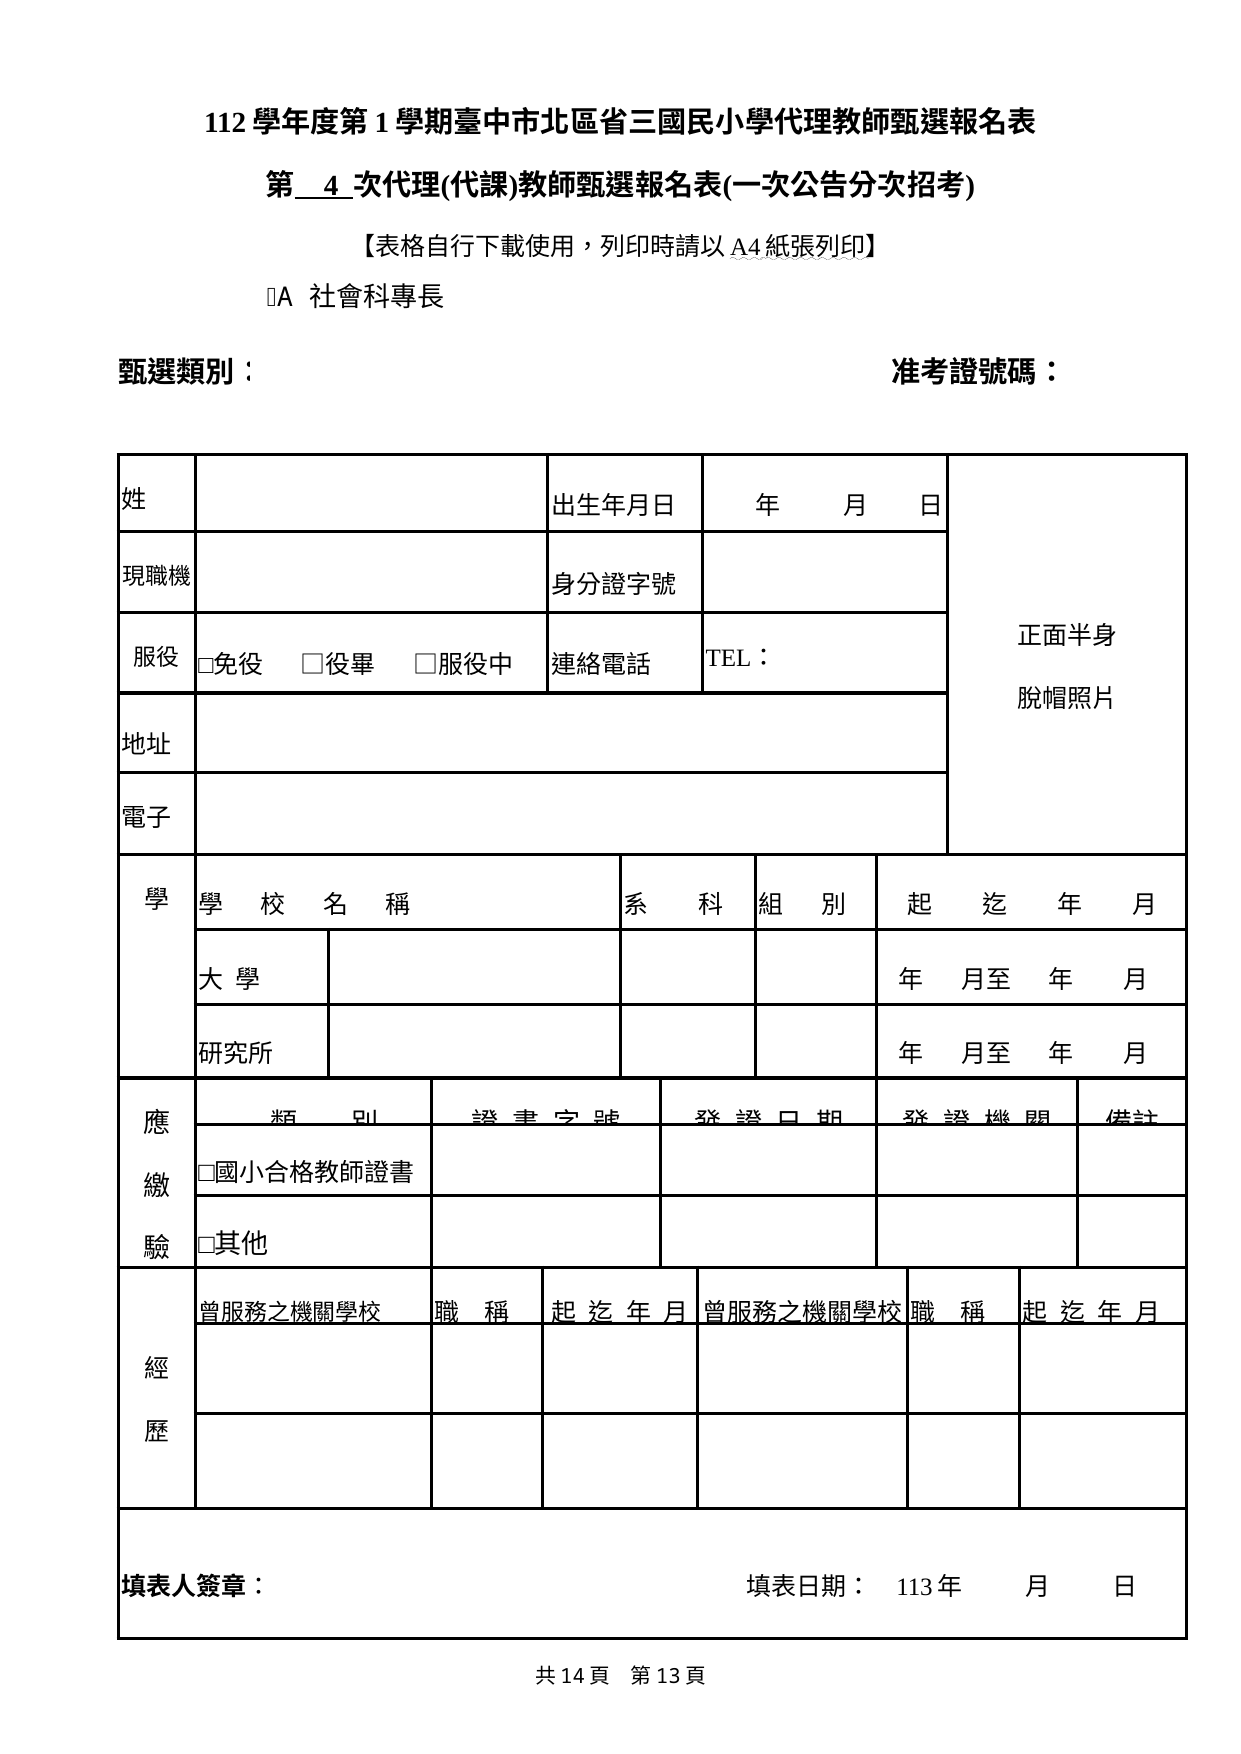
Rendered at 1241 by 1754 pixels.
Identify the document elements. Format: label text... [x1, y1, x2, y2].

table_cell 職 稱 [433, 1269, 541, 1322]
table_header 年 月 日 [704, 456, 946, 530]
table_cell 年 月至 年 月 [878, 1006, 1185, 1076]
table_cell 大 學 [197, 931, 327, 1003]
text C 體育專長 D音樂專長 [267, 314, 868, 352]
table_cell [433, 1325, 541, 1412]
table_cell [433, 1415, 541, 1507]
table_header 出生年月日 [549, 456, 701, 530]
table_cell [544, 1415, 696, 1507]
table_cell [909, 1325, 1018, 1412]
table_cell [197, 695, 946, 771]
table_cell TEL： 手機： [704, 614, 946, 691]
text 甄選類別： 准考證號碼： [118, 328, 250, 391]
table_cell 組 別 [757, 856, 875, 928]
table_header 正面半身 脫帽照片 [949, 456, 1185, 853]
table_cell [197, 1325, 430, 1412]
table_cell 備註 [1079, 1080, 1185, 1123]
table_cell □免役 □役畢 □服役中 [197, 614, 546, 691]
table_cell [1079, 1197, 1185, 1266]
table_cell 地址 [120, 695, 194, 771]
table_cell [433, 1126, 659, 1193]
table_cell 曾服務之機關學校 [197, 1269, 430, 1322]
table_cell 證 書 字 號 [433, 1080, 659, 1123]
table_header [197, 456, 546, 530]
table_cell 曾服務之機關學校 [699, 1269, 906, 1322]
text 【表格自行下載使用，列印時請以A4紙張列印】 [118, 203, 1122, 266]
table_cell [662, 1197, 875, 1266]
table_cell [330, 931, 619, 1003]
table_cell 起 迄 年 月 [544, 1269, 696, 1322]
table_cell [622, 931, 754, 1003]
table_cell [330, 1006, 619, 1076]
table_cell 職 稱 [909, 1269, 1018, 1322]
table_cell [757, 1006, 875, 1076]
table_cell 類 別 [197, 1080, 430, 1123]
table_cell □其他 [197, 1197, 430, 1266]
table_cell [1021, 1325, 1185, 1412]
table_cell 年 月至 年 月 [878, 931, 1185, 1003]
table_cell [197, 1415, 430, 1507]
table_cell [704, 533, 946, 611]
table_cell [1079, 1126, 1185, 1193]
table_cell [197, 533, 546, 611]
table_cell 應 繳 驗 證 件 [120, 1080, 194, 1266]
table_cell 起 迄 年 月 [1021, 1269, 1185, 1322]
table_cell [757, 931, 875, 1003]
table_cell [909, 1415, 1018, 1507]
table_cell 服役 情形 [120, 614, 194, 691]
table_cell [662, 1126, 875, 1193]
text E 本土語言(客家語) [267, 352, 868, 384]
table_cell [1021, 1415, 1185, 1507]
text 甄選類別： 准考證號碼： [884, 328, 1122, 391]
table_cell 起 迄 年 月 [878, 856, 1185, 928]
table_cell 電子郵件 [120, 774, 194, 853]
table_cell 發 證 日 期 [662, 1080, 875, 1123]
table_cell 經 歷 [120, 1269, 194, 1507]
table_cell [433, 1197, 659, 1266]
table_cell □國小合格教師證書 [197, 1126, 430, 1193]
table_cell [544, 1325, 696, 1412]
table_cell 學 校 名 稱 [197, 856, 619, 928]
table_cell 連絡電話 [549, 614, 701, 691]
table_cell [622, 1006, 754, 1076]
table_cell [878, 1197, 1076, 1266]
table_cell 系 科 [622, 856, 754, 928]
table_cell 現職機關學校 [120, 533, 194, 611]
table_cell 研究所 [197, 1006, 327, 1076]
table_cell [699, 1415, 906, 1507]
table_cell 填表人簽章： 填表日期： 113年 月 日 [120, 1510, 1185, 1637]
table_cell [878, 1126, 1076, 1193]
text A 社會科專長 B國小資源班 [267, 277, 868, 314]
text 第 4 次代理(代課)教師甄選報名表(一次公告分次招考) [118, 141, 1122, 203]
table_cell 學 歷 [120, 856, 194, 1076]
table_cell 發 證 機 關 [878, 1080, 1076, 1123]
table_cell [197, 774, 946, 853]
text 112學年度第1學期臺中市北區省三國民小學代理教師甄選報名表 [118, 78, 1122, 141]
table_cell [699, 1325, 906, 1412]
table_cell 身分證字號 [549, 533, 701, 611]
table_header 姓 名 [120, 456, 194, 530]
